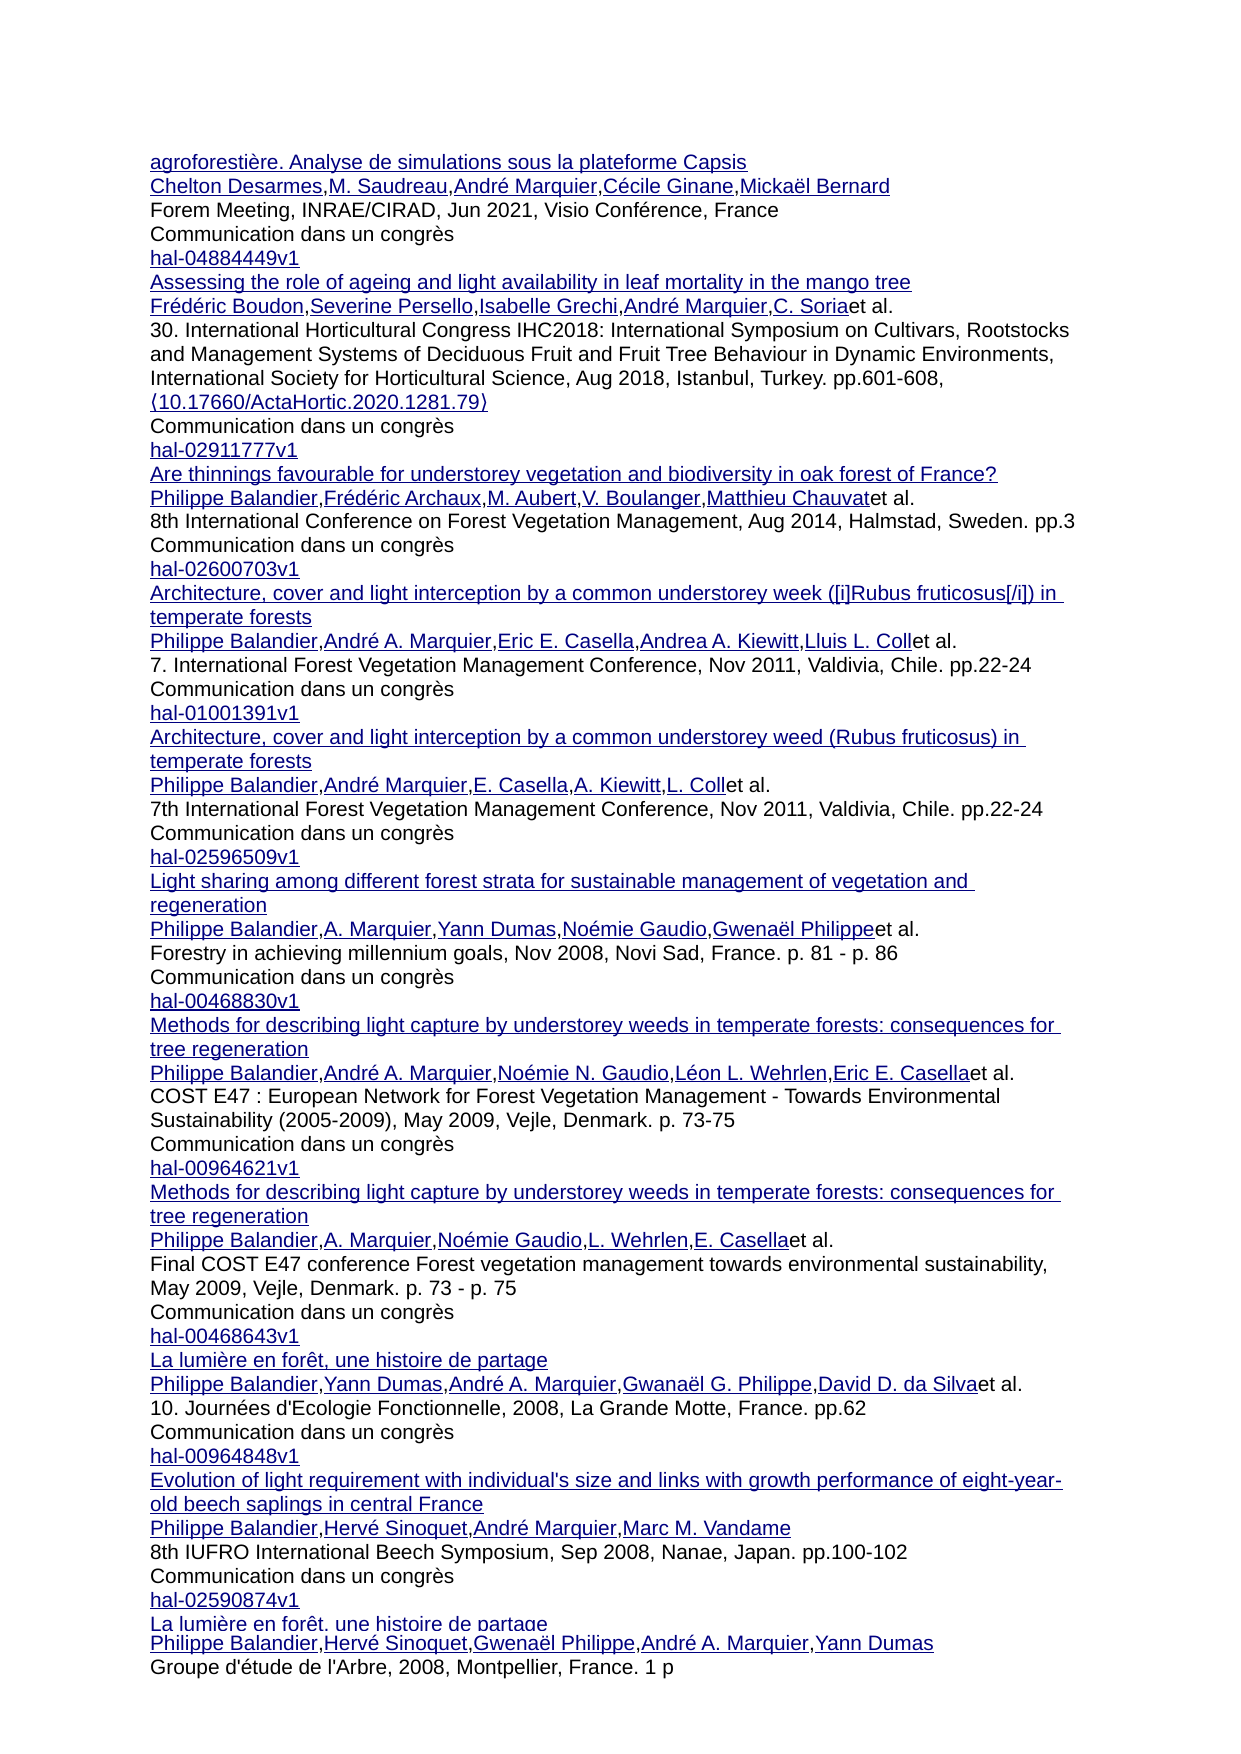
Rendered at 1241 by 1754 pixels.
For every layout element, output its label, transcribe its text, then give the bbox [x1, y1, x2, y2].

table_cell Methods for describing light capture by understorey weeds in temperate forests: consequences for tree regeneration Philippe Balandier,A. Marquier,Noémie Gaudio,L. Wehrlen,E. Casellaet al. Final COST E47 conference Forest vegetation management towards environmental sustainability, May 2009, Vejle, Denmark. p. 73 - p. 75 Communication dans un congrès hal-00468643v1 [150, 1180, 1090, 1348]
table_cell Evolution of light requirement with individual's size and links with growth performance of eight-year-old beech saplings in central France Philippe Balandier,Hervé Sinoquet,André Marquier,Marc M. Vandame 8th IUFRO International Beech Symposium, Sep 2008, Nanae, Japan. pp.100-102 Communication dans un congrès hal-02590874v1 [150, 1468, 1090, 1611]
table_cell La lumière en forêt, une histoire de partage Philippe Balandier,Hervé Sinoquet,Gwenaël Philippe,André A. Marquier,Yann Dumas Groupe d'étude de l'Arbre, 2008, Montpellier, France. 1 p [150, 1611, 1090, 1679]
table_cell Assessing the role of ageing and light availability in leaf mortality in the mango tree Frédéric Boudon,Severine Persello,Isabelle Grechi,André Marquier,C. Soriaet al. 30. International Horticultural Congress IHC2018: International Symposium on Cultivars, Rootstocks and Management Systems of Deciduous Fruit and Fruit Tree Behaviour in Dynamic Environments, International Society for Horticultural Science, Aug 2018, Istanbul, Turkey. pp.601-608, ⟨10.17660/ActaHortic.2020.1281.79⟩ Communication dans un congrès hal-02911777v1 [150, 270, 1090, 461]
table_cell Architecture, cover and light interception by a common understorey week ([i]Rubus fruticosus[/i]) in temperate forests Philippe Balandier,André A. Marquier,Eric E. Casella,Andrea A. Kiewitt,Lluis L. Collet al. 7. International Forest Vegetation Management Conference, Nov 2011, Valdivia, Chile. pp.22-24 Communication dans un congrès hal-01001391v1 [150, 581, 1090, 725]
table_cell Bien-être animal et dynamique de l’ombrage généré par une strate arborée d’une parcelle agroforestière. Analyse de simulations sous la plateforme Capsis Chelton Desarmes,M. Saudreau,André Marquier,Cécile Ginane,Mickaël Bernard Forem Meeting, INRAE/CIRAD, Jun 2021, Visio Conférence, France Communication dans un congrès hal-04884449v1 [150, 150, 1090, 270]
table_cell La lumière en forêt, une histoire de partage Philippe Balandier,Yann Dumas,André A. Marquier,Gwanaël G. Philippe,David D. da Silvaet al. 10. Journées d'Ecologie Fonctionnelle, 2008, La Grande Motte, France. pp.62 Communication dans un congrès hal-00964848v1 [150, 1348, 1090, 1468]
table_cell Are thinnings favourable for understorey vegetation and biodiversity in oak forest of France? Philippe Balandier,Frédéric Archaux,M. Aubert,V. Boulanger,Matthieu Chauvatet al. 8th International Conference on Forest Vegetation Management, Aug 2014, Halmstad, Sweden. pp.3 Communication dans un congrès hal-02600703v1 [150, 461, 1090, 581]
table_cell Methods for describing light capture by understorey weeds in temperate forests: consequences for tree regeneration Philippe Balandier,André A. Marquier,Noémie N. Gaudio,Léon L. Wehrlen,Eric E. Casellaet al. COST E47 : European Network for Forest Vegetation Management - Towards Environmental Sustainability (2005-2009), May 2009, Vejle, Denmark. p. 73-75 Communication dans un congrès hal-00964621v1 [150, 1013, 1090, 1180]
table_cell Architecture, cover and light interception by a common understorey weed (Rubus fruticosus) in temperate forests Philippe Balandier,André Marquier,E. Casella,A. Kiewitt,L. Collet al. 7th International Forest Vegetation Management Conference, Nov 2011, Valdivia, Chile. pp.22-24 Communication dans un congrès hal-02596509v1 [150, 725, 1090, 869]
table_cell Light sharing among different forest strata for sustainable management of vegetation and regeneration Philippe Balandier,A. Marquier,Yann Dumas,Noémie Gaudio,Gwenaël Philippeet al. Forestry in achieving millennium goals, Nov 2008, Novi Sad, France. p. 81 - p. 86 Communication dans un congrès hal-00468830v1 [150, 869, 1090, 1012]
